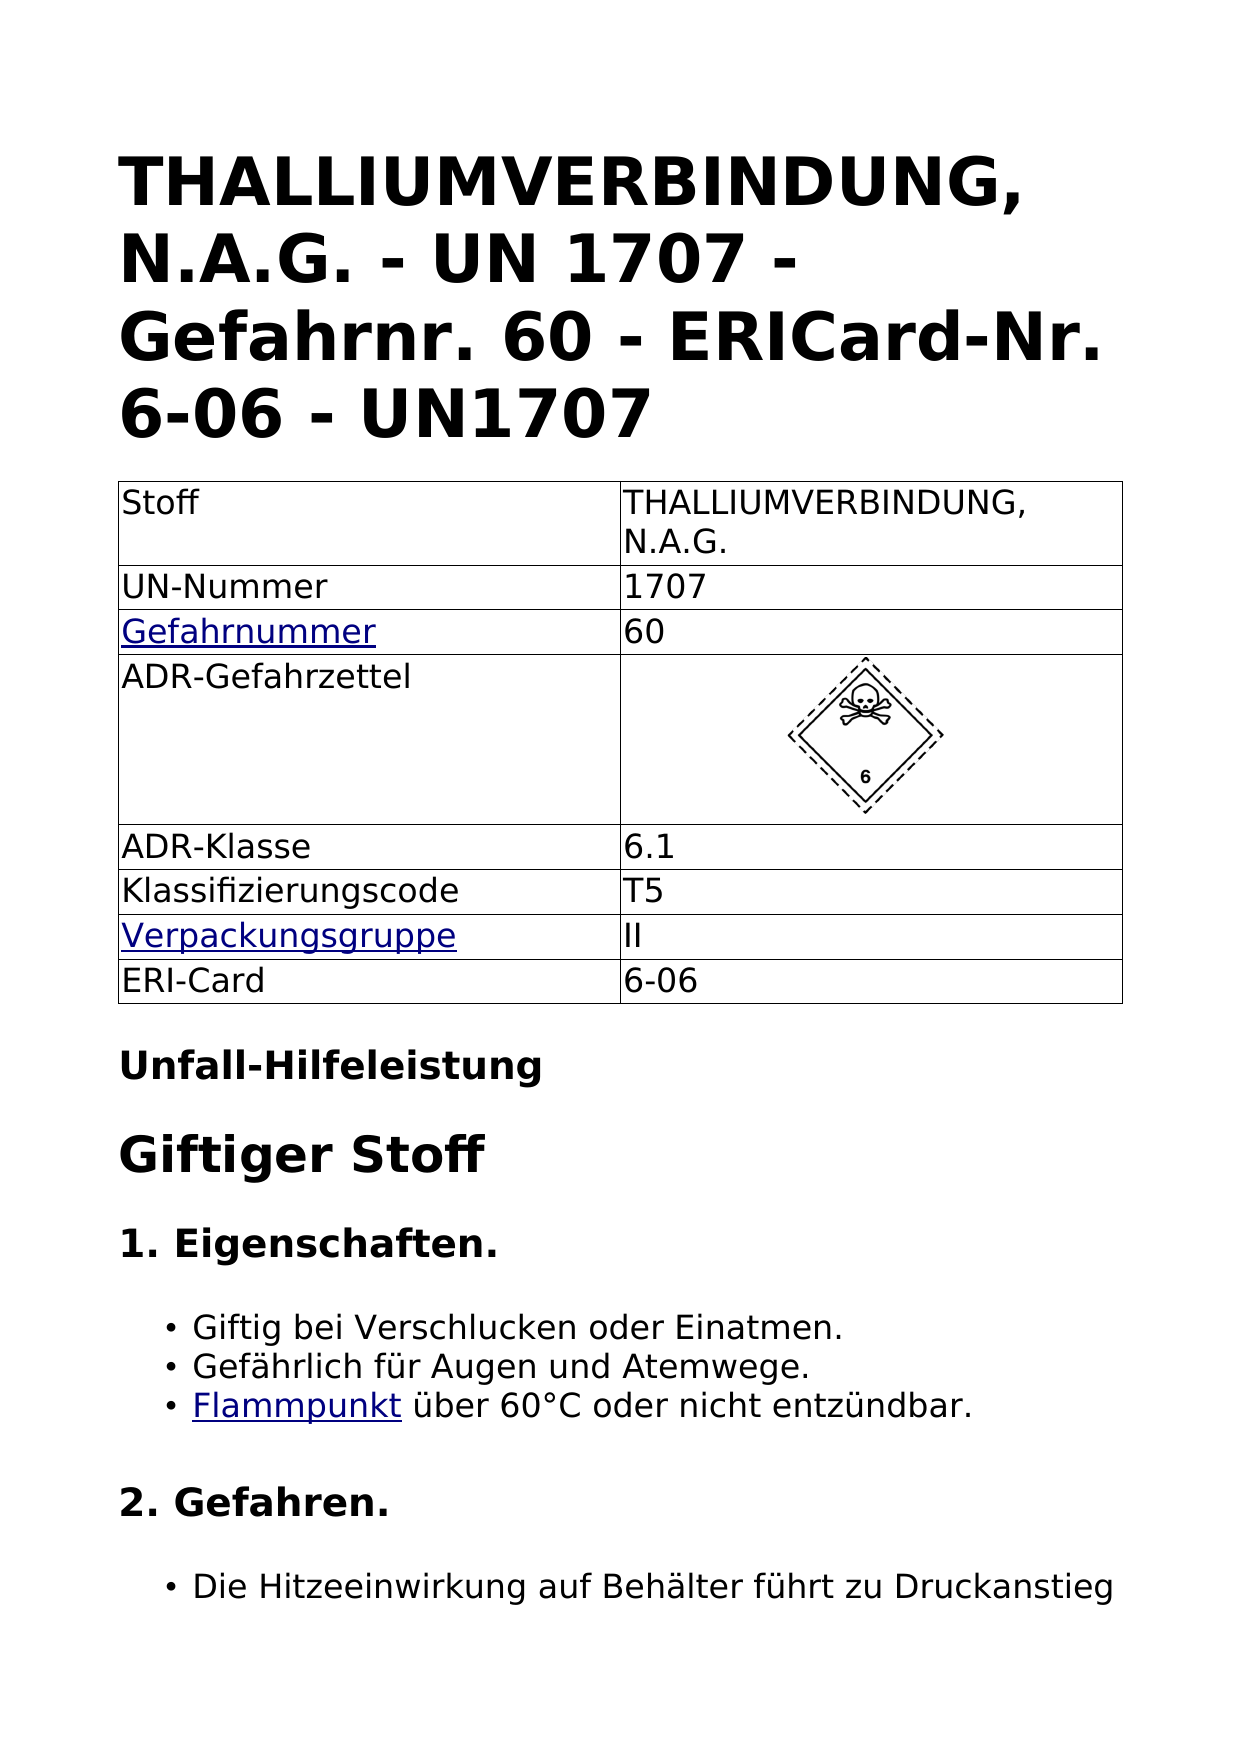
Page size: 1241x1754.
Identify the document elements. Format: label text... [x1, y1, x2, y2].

list Giftig bei Verschlucken oder Einatmen. [177, 1309, 1122, 1348]
subtitle 2. Gefahren. [118, 1480, 1122, 1525]
list Die Hitzeeinwirkung auf Behälter führt zu Druckanstieg [177, 1567, 1122, 1606]
table_cell Gefahrnummer [119, 610, 620, 654]
table_cell 6-06 [621, 960, 1122, 1003]
table_cell II [621, 915, 1122, 958]
table_cell 60 [621, 610, 1122, 654]
table_cell 6.1 [621, 825, 1122, 869]
table_cell Verpackungsgruppe [119, 915, 620, 958]
table_header THALLIUMVERBINDUNG, N.A.G. [621, 482, 1122, 564]
table_cell ADR-Gefahrzettel [119, 655, 620, 824]
list Gefährlich für Augen und Atemwege. [177, 1348, 1122, 1387]
table_cell UN-Nummer [119, 566, 620, 609]
subtitle Unfall-Hilfeleistung [118, 1043, 1122, 1088]
picture [787, 657, 944, 814]
table_header Stoff [119, 482, 620, 564]
table_cell 1707 [621, 566, 1122, 609]
table_cell T5 [621, 870, 1122, 914]
table_cell ADR-Klasse [119, 825, 620, 869]
table_cell [621, 655, 1122, 824]
table_cell Klassifizierungscode [119, 870, 620, 914]
table_cell ERI-Card [119, 960, 620, 1003]
subtitle 1. Eigenschaften. [118, 1222, 1122, 1267]
subtitle Giftiger Stoff [118, 1126, 1122, 1184]
subtitle THALLIUMVERBINDUNG, N.A.G. - UN 1707 - Gefahrnr. 60 - ERICard-Nr. 6-06 - UN1707 [118, 143, 1122, 453]
list Flammpunkt über 60°C oder nicht entzündbar. [177, 1387, 1122, 1425]
